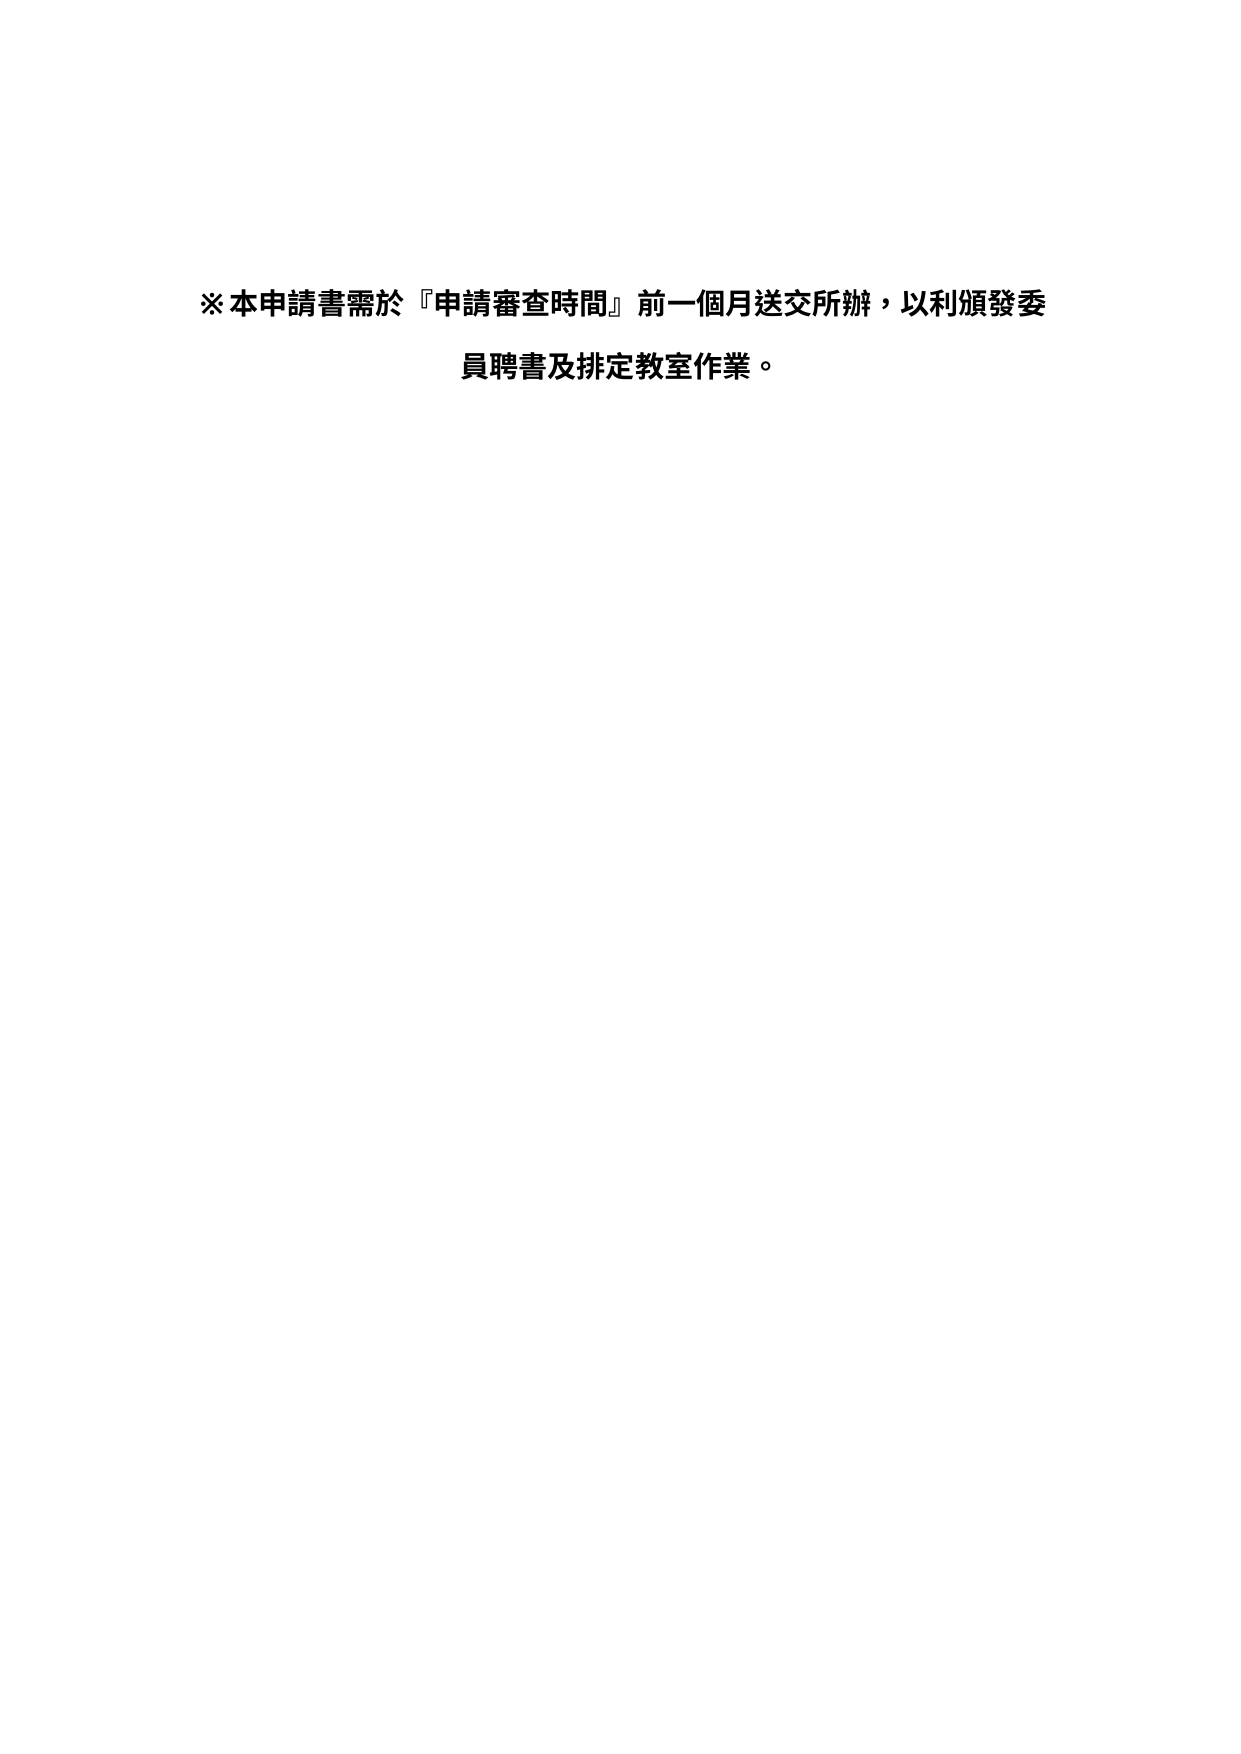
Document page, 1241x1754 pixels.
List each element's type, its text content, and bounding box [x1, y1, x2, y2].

text ※本申請書需於『申請審查時間』前一個月送交所辦，以利頒發委員聘書及排定教室作業。 [187, 260, 1053, 385]
